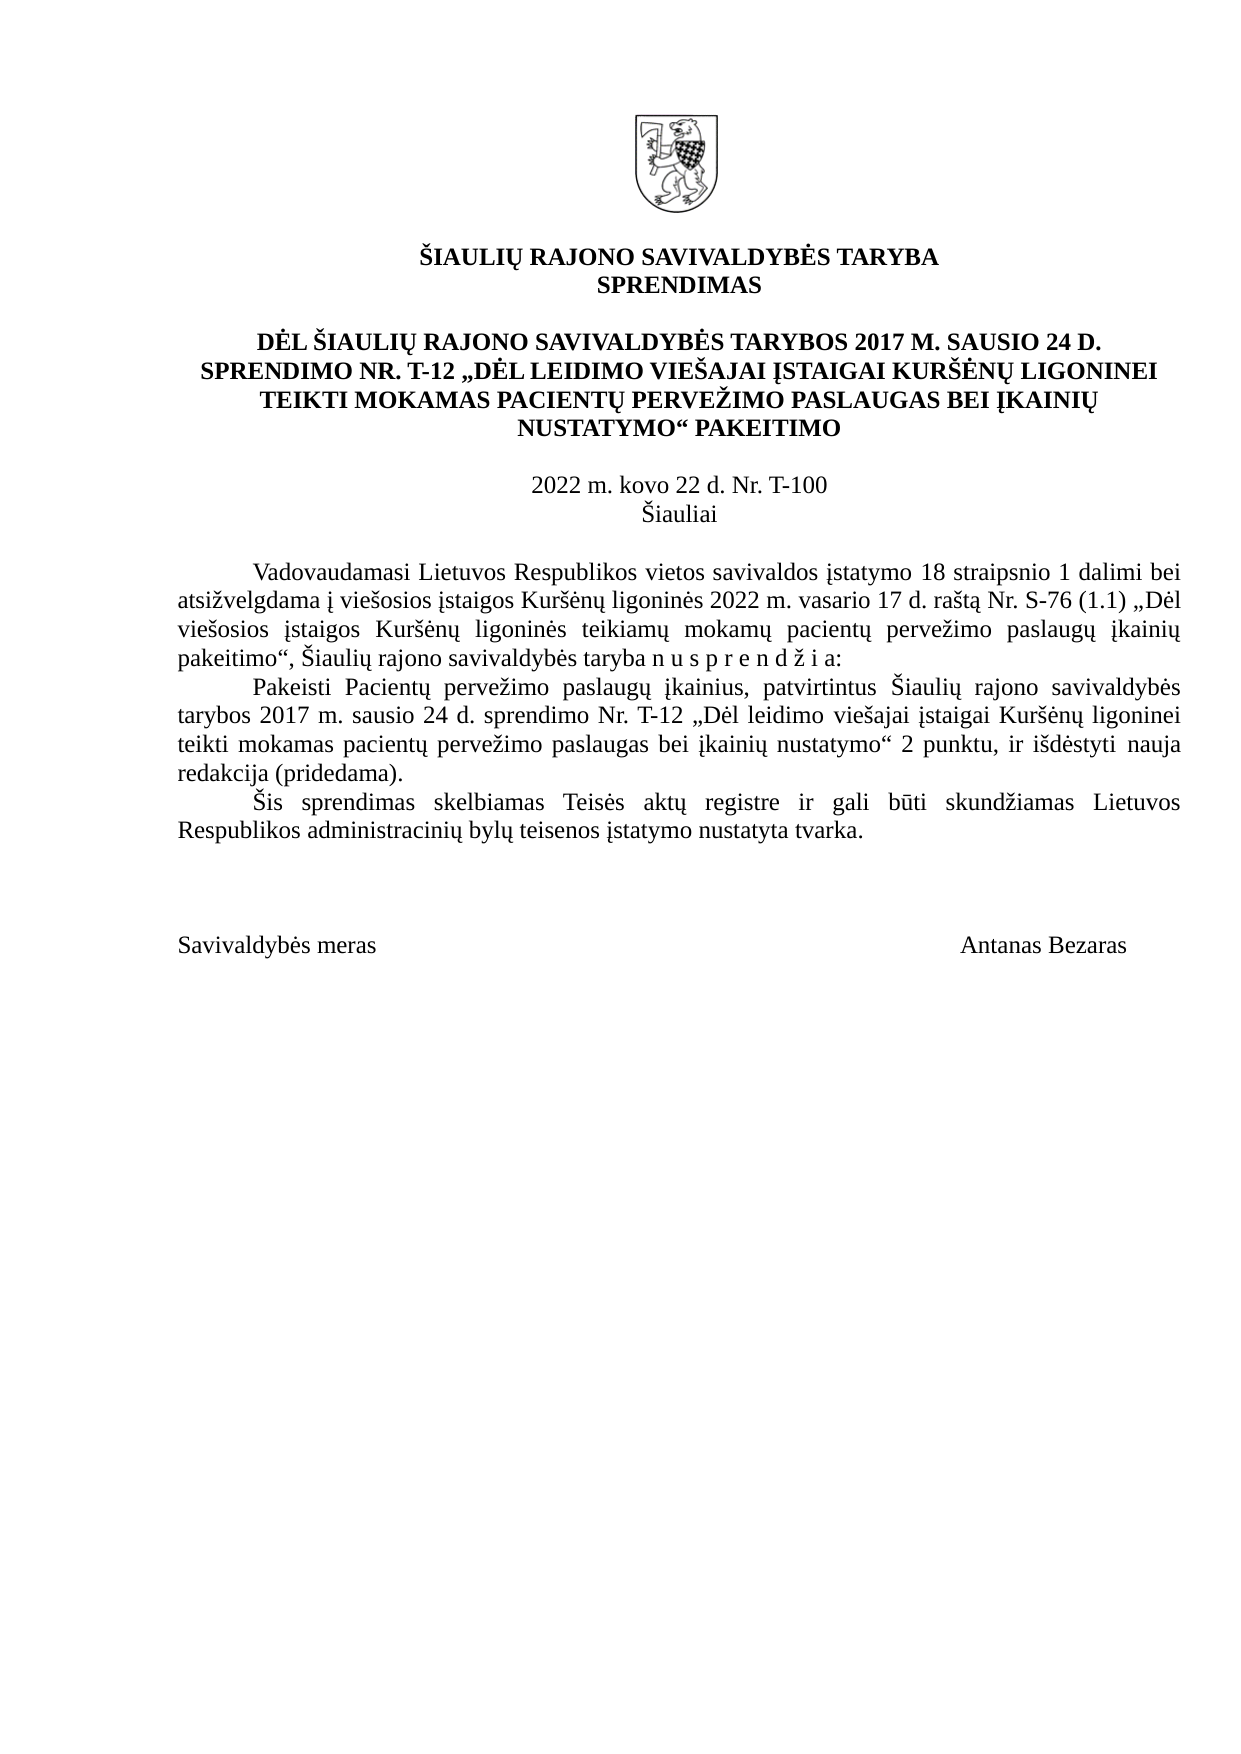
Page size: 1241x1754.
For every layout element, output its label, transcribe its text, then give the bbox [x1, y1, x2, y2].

text Šiauliai [177, 499, 1181, 528]
text ŠIAULIŲ RAJONO SAVIVALDYBĖS TARYBA [177, 242, 1181, 271]
text Savivaldybės meras Antanas Bezaras [177, 930, 1181, 959]
text 2022 m. kovo 22 d. Nr. T-100 [177, 470, 1181, 499]
text SPRENDIMAS [177, 271, 1181, 299]
text Pakeisti Pacientų pervežimo paslaugų įkainius, patvirtintus Šiaulių rajono savivaldybės tarybos 2017 m. sausio 24 d. sprendimo Nr. T-12 „Dėl leidimo viešajai įstaigai Kuršėnų ligoninei teikti mokamas pacientų pervežimo paslaugas bei įkainių nustatymo“ 2 punktu, ir išdėstyti nauja redakcija (pridedama). [177, 672, 1181, 787]
text Vadovaudamasi Lietuvos Respublikos vietos savivaldos įstatymo 18 straipsnio 1 dalimi bei atsižvelgdama į viešosios įstaigos Kuršėnų ligoninės 2022 m. vasario 17 d. raštą Nr. S-76 (1.1) „Dėl viešosios įstaigos Kuršėnų ligoninės teikiamų mokamų pacientų pervežimo paslaugų įkainių pakeitimo“, Šiaulių rajono savivaldybės taryba n u s p r e n d ž i a: [177, 557, 1181, 672]
text Šis sprendimas skelbiamas Teisės aktų registre ir gali būti skundžiamas Lietuvos Respublikos administracinių bylų teisenos įstatymo nustatyta tvarka. [177, 787, 1181, 844]
text DĖL ŠIAULIŲ RAJONO SAVIVALDYBĖS TARYBOS 2017 M. SAUSIO 24 D. SPRENDIMO NR. T-12 „DĖL LEIDIMO VIEŠAJAI ĮSTAIGAI KURŠĖNŲ LIGONINEI TEIKTI MOKAMAS PACIENTŲ PERVEŽIMO PASLAUGAS BEI ĮKAINIŲ NUSTATYMO“ PAKEITIMO [177, 327, 1181, 442]
